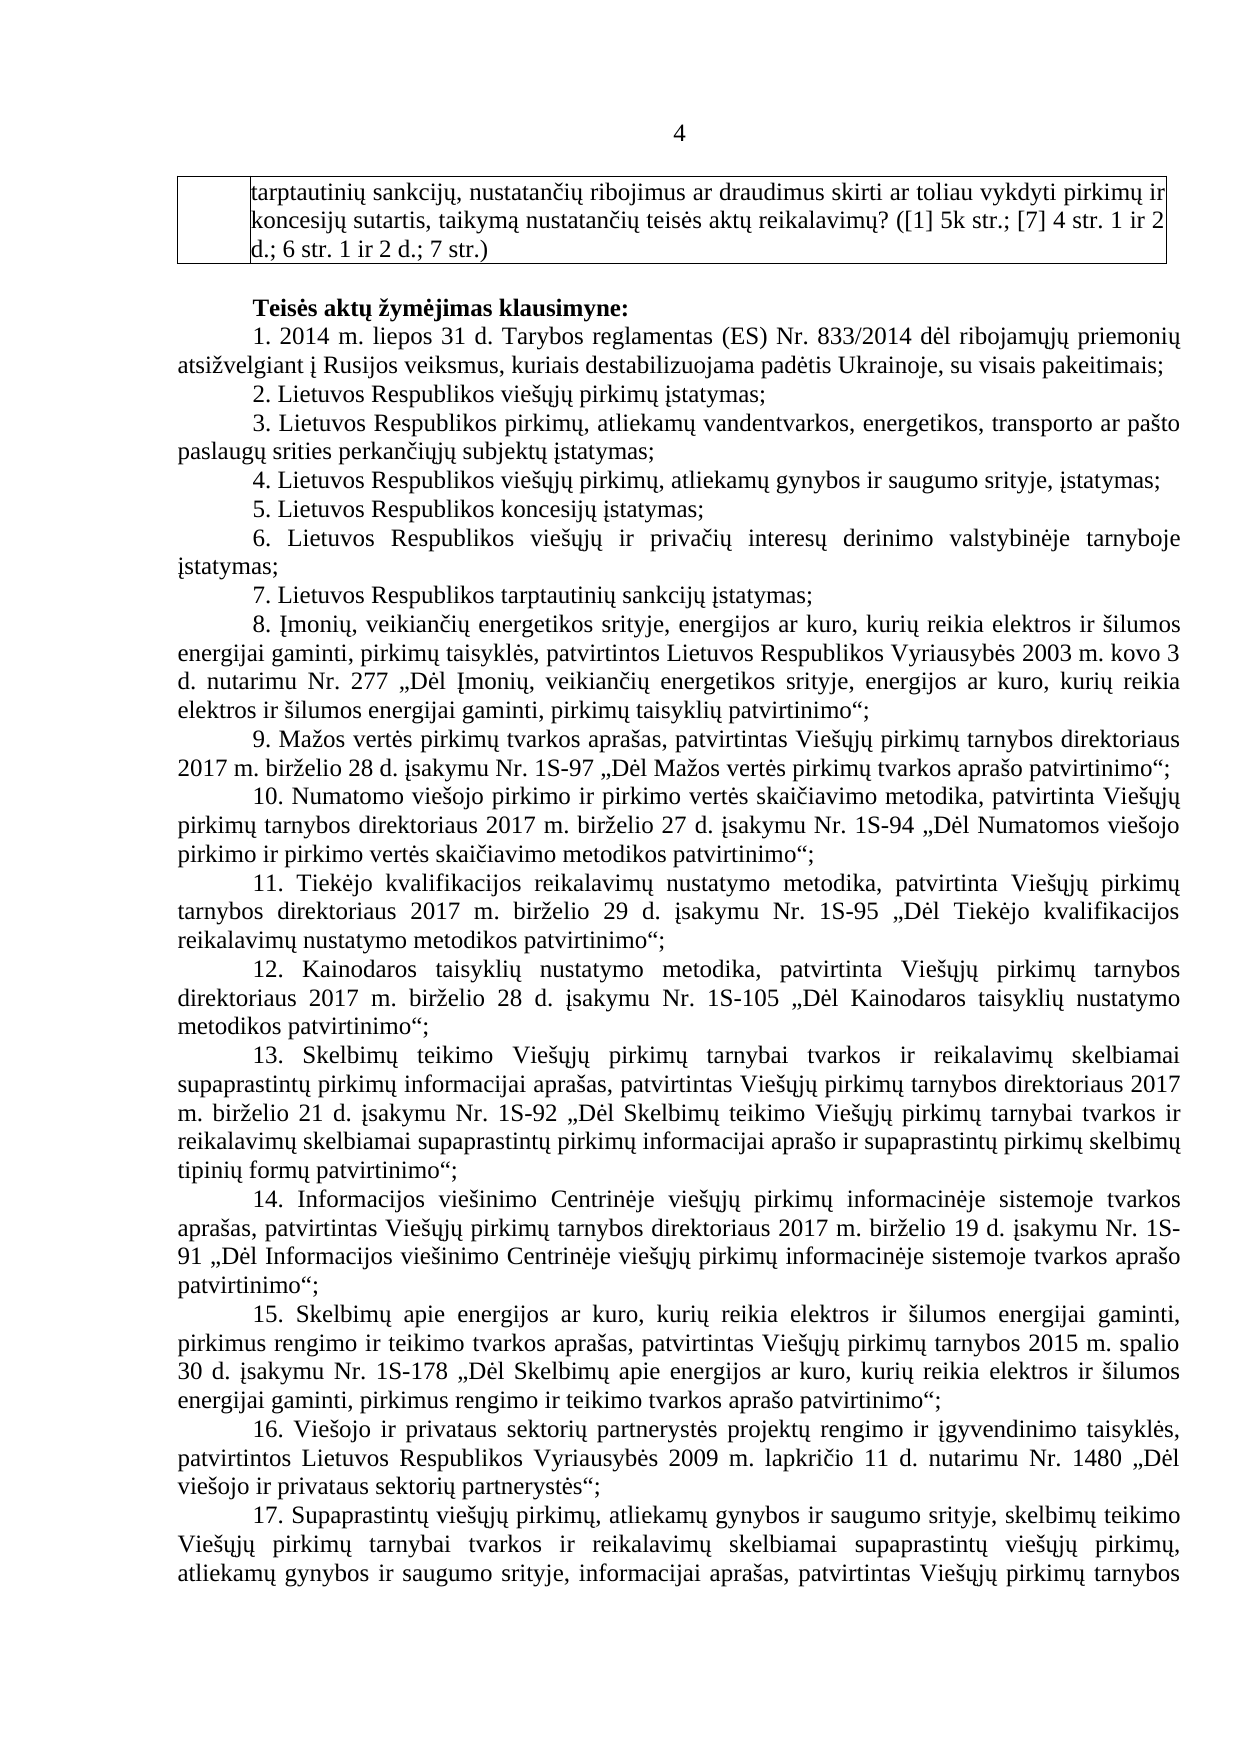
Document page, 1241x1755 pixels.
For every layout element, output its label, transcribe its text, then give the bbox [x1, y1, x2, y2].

text 13. Skelbimų teikimo Viešųjų pirkimų tarnybai tvarkos ir reikalavimų skelbiamai supaprastintų pirkimų informacijai aprašas, patvirtintas Viešųjų pirkimų tarnybos direktoriaus 2017 m. birželio 21 d. įsakymu Nr. 1S-92 „Dėl Skelbimų teikimo Viešųjų pirkimų tarnybai tvarkos ir reikalavimų skelbiamai supaprastintų pirkimų informacijai aprašo ir supaprastintų pirkimų skelbimų tipinių formų patvirtinimo“; [177, 1040, 1181, 1184]
text 15. Skelbimų apie energijos ar kuro, kurių reikia elektros ir šilumos energijai gaminti, pirkimus rengimo ir teikimo tvarkos aprašas, patvirtintas Viešųjų pirkimų tarnybos 2015 m. spalio 30 d. įsakymu Nr. 1S-178 „Dėl Skelbimų apie energijos ar kuro, kurių reikia elektros ir šilumos energijai gaminti, pirkimus rengimo ir teikimo tvarkos aprašo patvirtinimo“; [177, 1299, 1181, 1414]
text 4. Lietuvos Respublikos viešųjų pirkimų, atliekamų gynybos ir saugumo srityje, įstatymas; [177, 465, 1181, 494]
text 9. Mažos vertės pirkimų tvarkos aprašas, patvirtintas Viešųjų pirkimų tarnybos direktoriaus 2017 m. birželio 28 d. įsakymu Nr. 1S-97 „Dėl Mažos vertės pirkimų tvarkos aprašo patvirtinimo“; [177, 724, 1181, 781]
text 5. Lietuvos Respublikos koncesijų įstatymas; [177, 494, 1181, 523]
table_cell tarptautinių sankcijų, nustatančių ribojimus ar draudimus skirti ar toliau vykdyti pirkimų ir koncesijų sutartis, taikymą nustatančių teisės aktų reikalavimų? ([1] 5k str.; [7] 4 str. 1 ir 2 d.; 6 str. 1 ir 2 d.; 7 str.) [251, 177, 1166, 263]
text 6. Lietuvos Respublikos viešųjų ir privačių interesų derinimo valstybinėje tarnyboje įstatymas; [177, 523, 1181, 580]
text 1. 2014 m. liepos 31 d. Tarybos reglamentas (ES) Nr. 833/2014 dėl ribojamųjų priemonių atsižvelgiant į Rusijos veiksmus, kuriais destabilizuojama padėtis Ukrainoje, su visais pakeitimais; [177, 321, 1181, 379]
text 3. Lietuvos Respublikos pirkimų, atliekamų vandentvarkos, energetikos, transporto ar pašto paslaugų srities perkančiųjų subjektų įstatymas; [177, 408, 1181, 465]
table_cell [178, 177, 250, 263]
text Teisės aktų žymėjimas klausimyne: [177, 293, 1181, 321]
text 17. Supaprastintų viešųjų pirkimų, atliekamų gynybos ir saugumo srityje, skelbimų teikimo Viešųjų pirkimų tarnybai tvarkos ir reikalavimų skelbiamai supaprastintų viešųjų pirkimų, atliekamų gynybos ir saugumo srityje, informacijai aprašas, patvirtintas Viešųjų pirkimų tarnybos [177, 1500, 1181, 1586]
text 12. Kainodaros taisyklių nustatymo metodika, patvirtinta Viešųjų pirkimų tarnybos direktoriaus 2017 m. birželio 28 d. įsakymu Nr. 1S-105 „Dėl Kainodaros taisyklių nustatymo metodikos patvirtinimo“; [177, 954, 1181, 1040]
text 7. Lietuvos Respublikos tarptautinių sankcijų įstatymas; [177, 580, 1181, 609]
text 2. Lietuvos Respublikos viešųjų pirkimų įstatymas; [177, 379, 1181, 408]
text 11. Tiekėjo kvalifikacijos reikalavimų nustatymo metodika, patvirtinta Viešųjų pirkimų tarnybos direktoriaus 2017 m. birželio 29 d. įsakymu Nr. 1S-95 „Dėl Tiekėjo kvalifikacijos reikalavimų nustatymo metodikos patvirtinimo“; [177, 868, 1181, 954]
text 10. Numatomo viešojo pirkimo ir pirkimo vertės skaičiavimo metodika, patvirtinta Viešųjų pirkimų tarnybos direktoriaus 2017 m. birželio 27 d. įsakymu Nr. 1S-94 „Dėl Numatomos viešojo pirkimo ir pirkimo vertės skaičiavimo metodikos patvirtinimo“; [177, 781, 1181, 868]
text 14. Informacijos viešinimo Centrinėje viešųjų pirkimų informacinėje sistemoje tvarkos aprašas, patvirtintas Viešųjų pirkimų tarnybos direktoriaus 2017 m. birželio 19 d. įsakymu Nr. 1S-91 „Dėl Informacijos viešinimo Centrinėje viešųjų pirkimų informacinėje sistemoje tvarkos aprašo patvirtinimo“; [177, 1184, 1181, 1299]
text 8. Įmonių, veikiančių energetikos srityje, energijos ar kuro, kurių reikia elektros ir šilumos energijai gaminti, pirkimų taisyklės, patvirtintos Lietuvos Respublikos Vyriausybės 2003 m. kovo 3 d. nutarimu Nr. 277 „Dėl Įmonių, veikiančių energetikos srityje, energijos ar kuro, kurių reikia elektros ir šilumos energijai gaminti, pirkimų taisyklių patvirtinimo“; [177, 609, 1181, 724]
text 16. Viešojo ir privataus sektorių partnerystės projektų rengimo ir įgyvendinimo taisyklės, patvirtintos Lietuvos Respublikos Vyriausybės 2009 m. lapkričio 11 d. nutarimu Nr. 1480 „Dėl viešojo ir privataus sektorių partnerystės“; [177, 1414, 1181, 1500]
